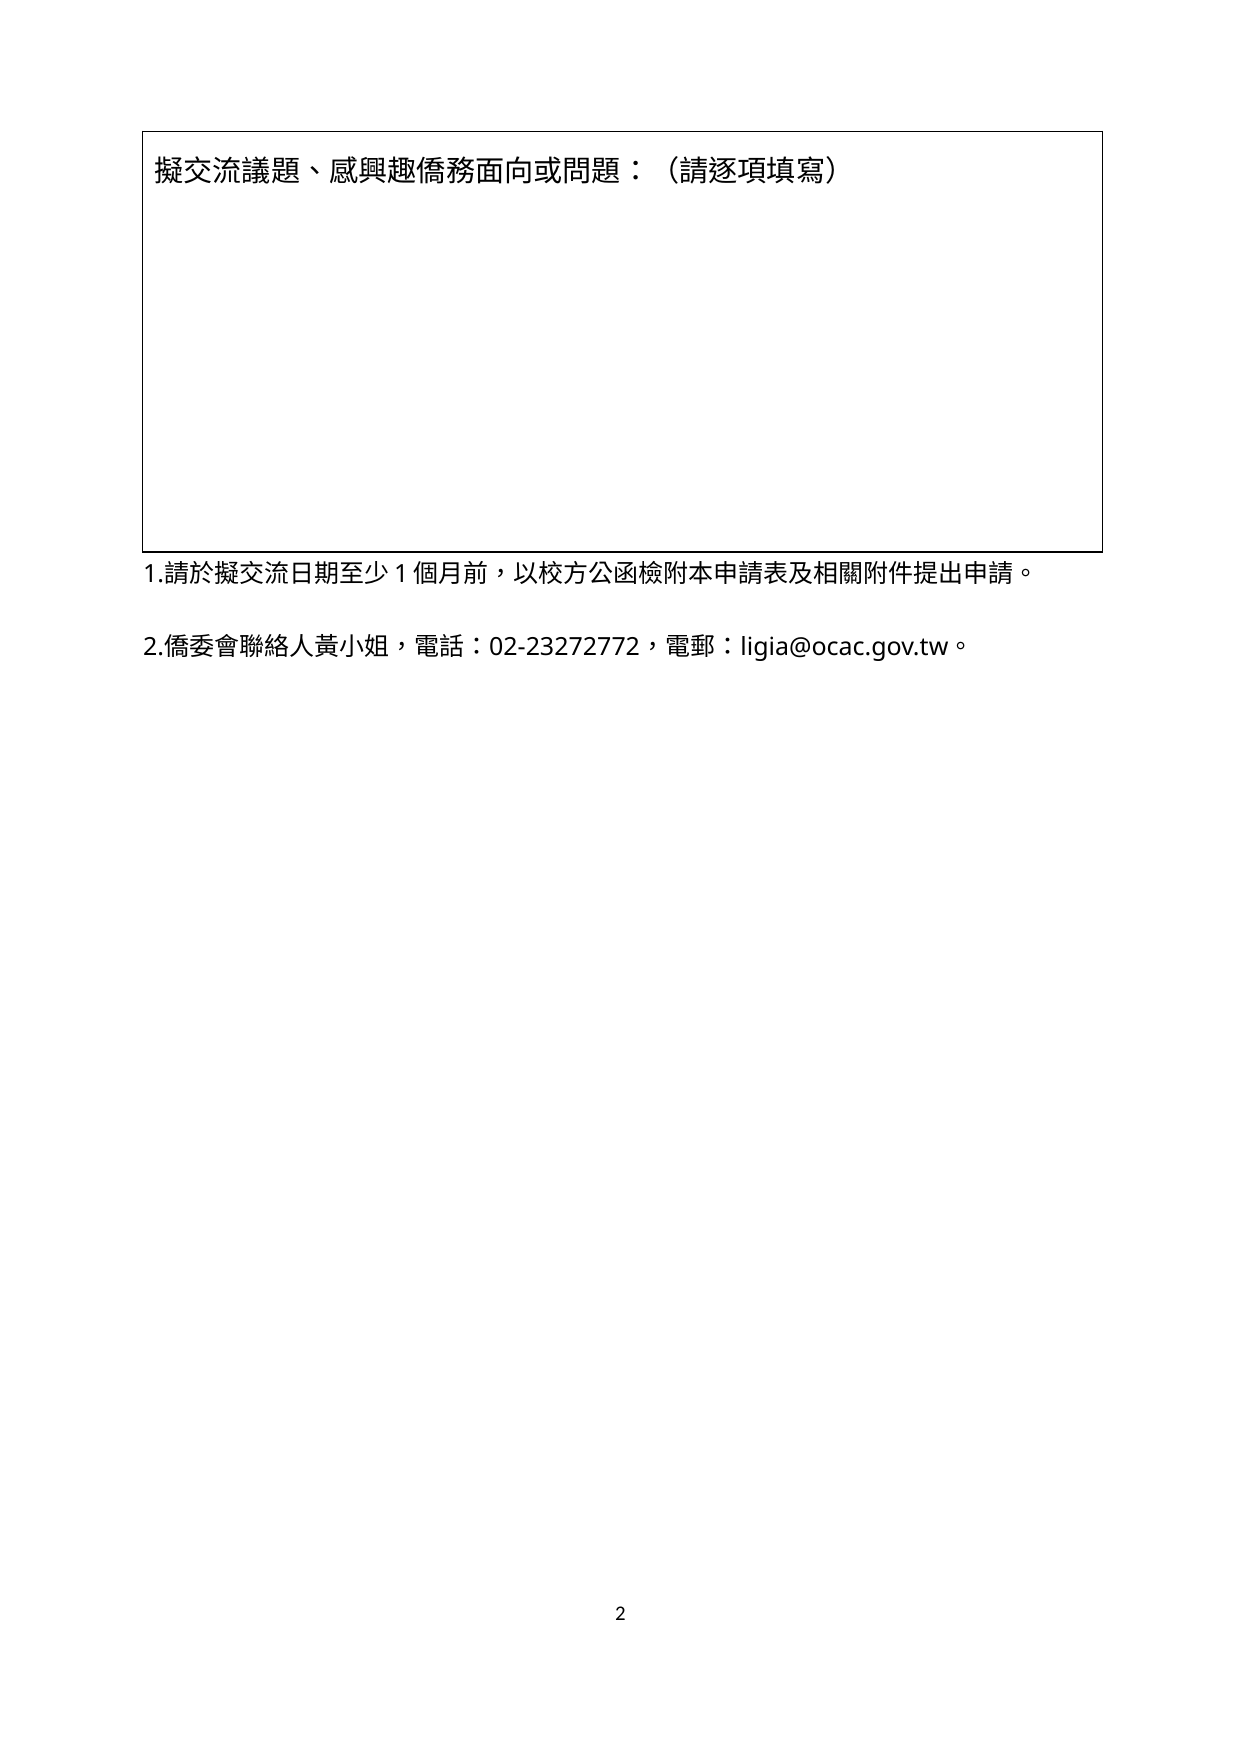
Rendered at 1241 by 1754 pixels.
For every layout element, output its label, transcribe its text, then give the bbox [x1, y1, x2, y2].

table_cell 擬交流議題、感興趣僑務面向或問題：（請逐項填寫） [143, 132, 1102, 551]
text 2.僑委會聯絡人黃小姐，電話：02-23272772，電郵：ligia@ocac.gov.tw。 [143, 626, 1103, 664]
text 1.請於擬交流日期至少1個月前，以校方公函檢附本申請表及相關附件提出申請。 [143, 553, 1103, 590]
